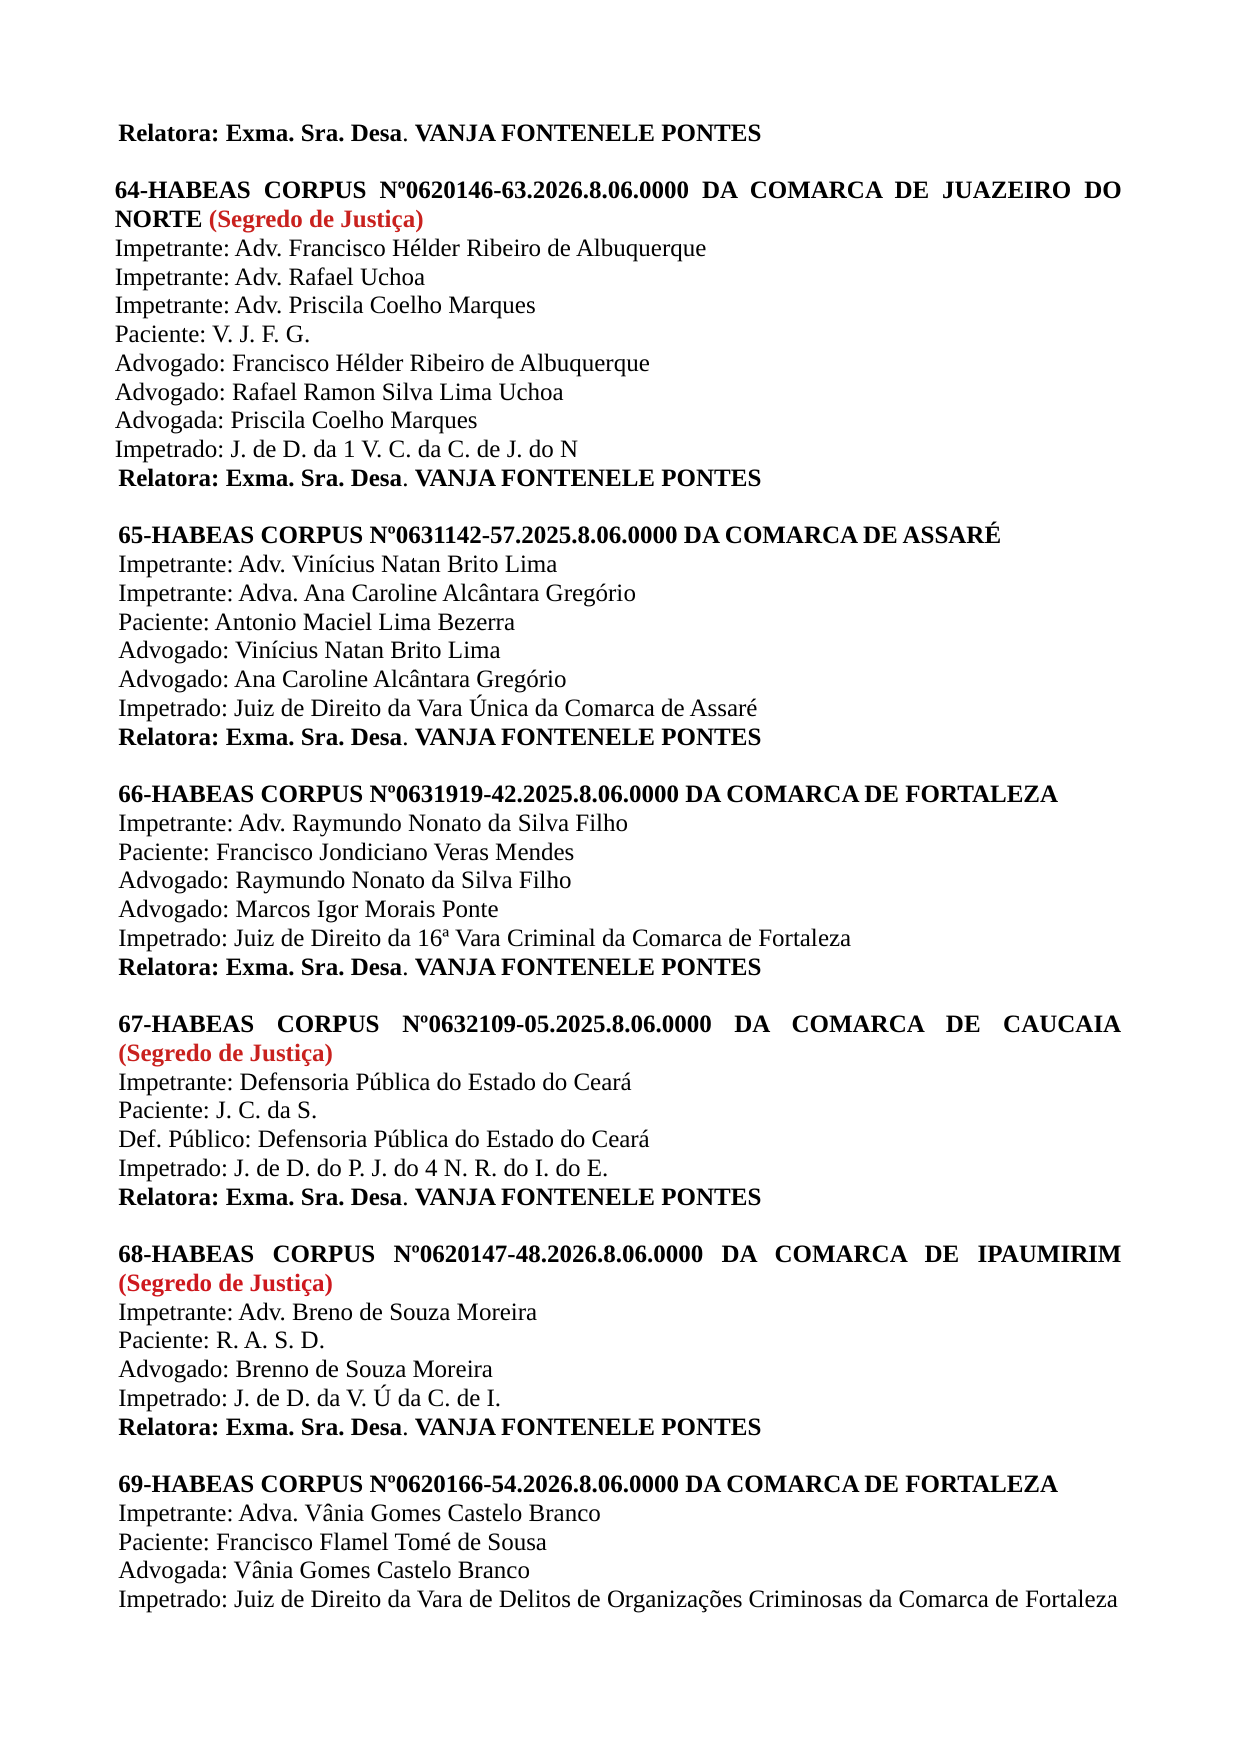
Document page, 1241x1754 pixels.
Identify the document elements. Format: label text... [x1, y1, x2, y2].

text Paciente: Antonio Maciel Lima Bezerra [118, 607, 1122, 636]
text Relatora: Exma. Sra. Desa. VANJA FONTENELE PONTES [118, 1182, 1122, 1211]
text Impetrante: Adv. Raymundo Nonato da Silva Filho [118, 808, 1122, 837]
text Relatora: Exma. Sra. Desa. VANJA FONTENELE PONTES [118, 463, 1122, 492]
text Advogado: Ana Caroline Alcântara Gregório [118, 664, 1122, 693]
text Impetrado: Juiz de Direito da Vara Única da Comarca de Assaré [118, 693, 1122, 722]
text Impetrante: Adv. Vinícius Natan Brito Lima [118, 549, 1122, 578]
text 64-HABEAS CORPUS Nº0620146-63.2026.8.06.0000 DA COMARCA DE JUAZEIRO DO NORTE (Segredo de Justiça) [114, 176, 1122, 233]
text Relatora: Exma. Sra. Desa. VANJA FONTENELE PONTES [118, 722, 1122, 751]
text Impetrante: Adv. Rafael Uchoa [114, 262, 1122, 291]
text Impetrante: Adva. Ana Caroline Alcântara Gregório [118, 578, 1122, 607]
text Impetrado: J. de D. da 1 V. C. da C. de J. do N [114, 434, 1122, 463]
text 65-HABEAS CORPUS Nº0631142-57.2025.8.06.0000 DA COMARCA DE ASSARÉ [118, 521, 1122, 549]
text Impetrado: J. de D. do P. J. do 4 N. R. do I. do E. [118, 1153, 1122, 1182]
text Advogado: Brenno de Souza Moreira [118, 1354, 1122, 1383]
text Impetrado: Juiz de Direito da 16ª Vara Criminal da Comarca de Fortaleza [118, 923, 1122, 952]
text Impetrante: Adv. Francisco Hélder Ribeiro de Albuquerque [114, 233, 1122, 262]
text Impetrante: Adv. Breno de Souza Moreira [118, 1297, 1122, 1326]
text Impetrante: Defensoria Pública do Estado do Ceará [118, 1067, 1122, 1096]
text Impetrante: Adva. Vânia Gomes Castelo Branco [118, 1498, 1122, 1527]
text Advogada: Priscila Coelho Marques [114, 406, 1122, 434]
text 69-HABEAS CORPUS Nº0620166-54.2026.8.06.0000 DA COMARCA DE FORTALEZA [118, 1469, 1122, 1498]
text Advogado: Francisco Hélder Ribeiro de Albuquerque [114, 348, 1122, 377]
text Advogado: Raymundo Nonato da Silva Filho [118, 866, 1122, 894]
text Advogado: Rafael Ramon Silva Lima Uchoa [114, 377, 1122, 406]
text Paciente: Francisco Flamel Tomé de Sousa [118, 1527, 1122, 1556]
text Paciente: R. A. S. D. [118, 1326, 1122, 1354]
text Impetrado: J. de D. da V. Ú da C. de I. [118, 1383, 1122, 1412]
text Impetrante: Adv. Priscila Coelho Marques [114, 291, 1122, 319]
text Relatora: Exma. Sra. Desa. VANJA FONTENELE PONTES [118, 1412, 1122, 1441]
text Paciente: Francisco Jondiciano Veras Mendes [118, 837, 1122, 866]
text 66-HABEAS CORPUS Nº0631919-42.2025.8.06.0000 DA COMARCA DE FORTALEZA [118, 779, 1122, 808]
text Paciente: V. J. F. G. [114, 319, 1122, 348]
text Advogado: Vinícius Natan Brito Lima [118, 636, 1122, 664]
text Advogado: Marcos Igor Morais Ponte [118, 894, 1122, 923]
text 68-HABEAS CORPUS Nº0620147-48.2026.8.06.0000 DA COMARCA DE IPAUMIRIM (Segredo de Justiça) [118, 1239, 1122, 1297]
text 67-HABEAS CORPUS Nº0632109-05.2025.8.06.0000 DA COMARCA DE CAUCAIA (Segredo de Justiça) [118, 1009, 1122, 1067]
text Impetrado: Juiz de Direito da Vara de Delitos de Organizações Criminosas da Comarca de Fortaleza [118, 1584, 1122, 1613]
text Def. Público: Defensoria Pública do Estado do Ceará [118, 1124, 1122, 1153]
text Relatora: Exma. Sra. Desa. VANJA FONTENELE PONTES [118, 952, 1122, 981]
text Paciente: J. C. da S. [118, 1096, 1122, 1124]
text Advogada: Vânia Gomes Castelo Branco [118, 1556, 1122, 1584]
text Relatora: Exma. Sra. Desa. VANJA FONTENELE PONTES [118, 118, 1122, 147]
